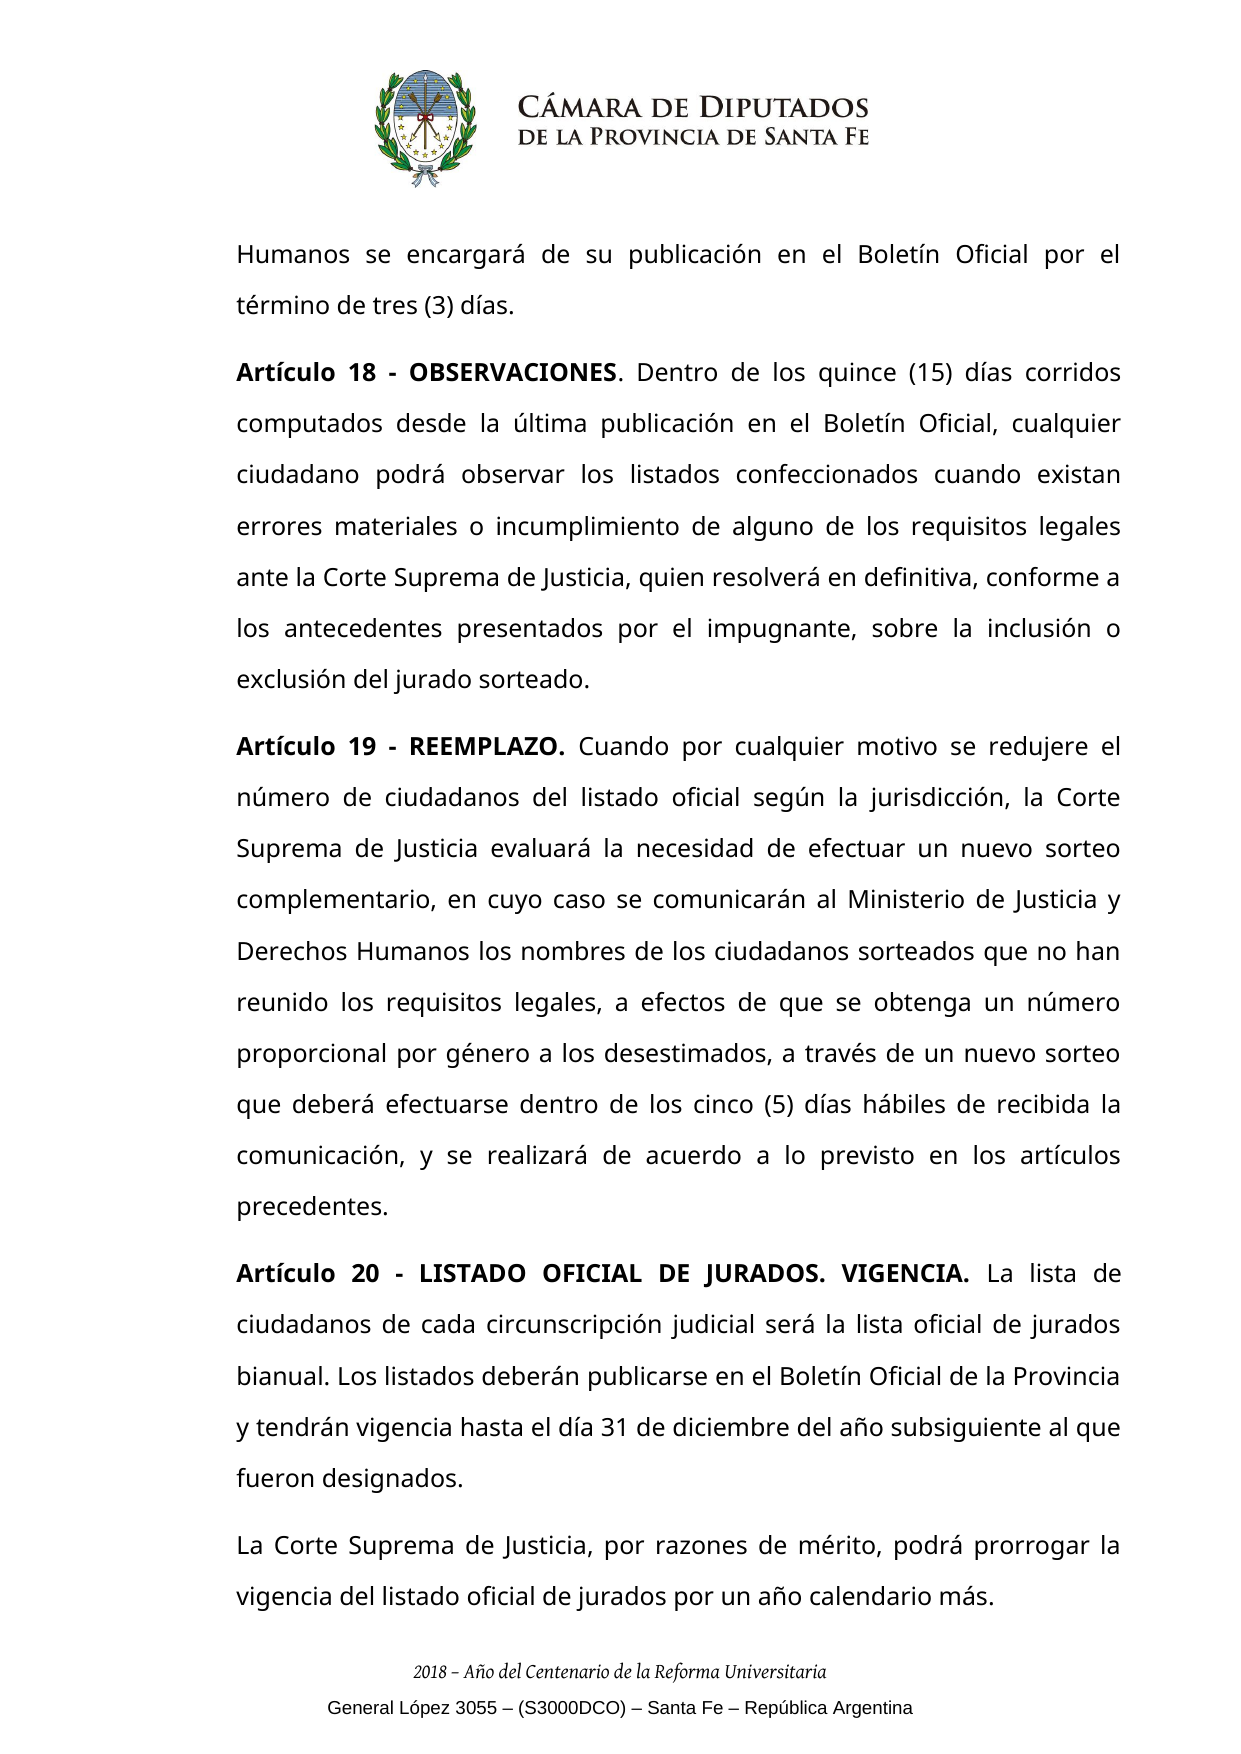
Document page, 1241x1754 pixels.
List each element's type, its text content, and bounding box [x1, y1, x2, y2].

text Artículo 18 - OBSERVACIONES. Dentro de los quince (15) días corridos computados desde la última publicación en el Boletín Oficial, cualquier ciudadano podrá observar los listados confeccionados cuando existan errores materiales o incumplimiento de alguno de los requisitos legales ante la Corte Suprema de Justicia, quien resolverá en definitiva, conforme a los antecedentes presentados por el impugnante, sobre la inclusión o exclusión del jurado sorteado. [236, 355, 1122, 695]
text Artículo 19 - REEMPLAZO. Cuando por cualquier motivo se redujere el número de ciudadanos del listado oficial según la jurisdicción, la Corte Suprema de Justicia evaluará la necesidad de efectuar un nuevo sorteo complementario, en cuyo caso se comunicarán al Ministerio de Justicia y Derechos Humanos los nombres de los ciudadanos sorteados que no han reunido los requisitos legales, a efectos de que se obtenga un número proporcional por género a los desestimados, a través de un nuevo sorteo que deberá efectuarse dentro de los cinco (5) días hábiles de recibida la comunicación, y se realizará de acuerdo a lo previsto en los artículos precedentes. [236, 729, 1122, 1222]
text Artículo 20 - LISTADO OFICIAL DE JURADOS. VIGENCIA. La lista de ciudadanos de cada circunscripción judicial será la lista oficial de jurados bianual. Los listados deberán publicarse en el Boletín Oficial de la Provincia y tendrán vigencia hasta el día 31 de diciembre del año subsiguiente al que fueron designados. [236, 1256, 1122, 1494]
picture [374, 70, 869, 192]
text La Corte Suprema de Justicia, por razones de mérito, podrá prorrogar la vigencia del listado oficial de jurados por un año calendario más. [236, 1528, 1122, 1613]
text Humanos se encargará de su publicación en el Boletín Oficial por el término de tres (3) días. [236, 236, 1122, 321]
